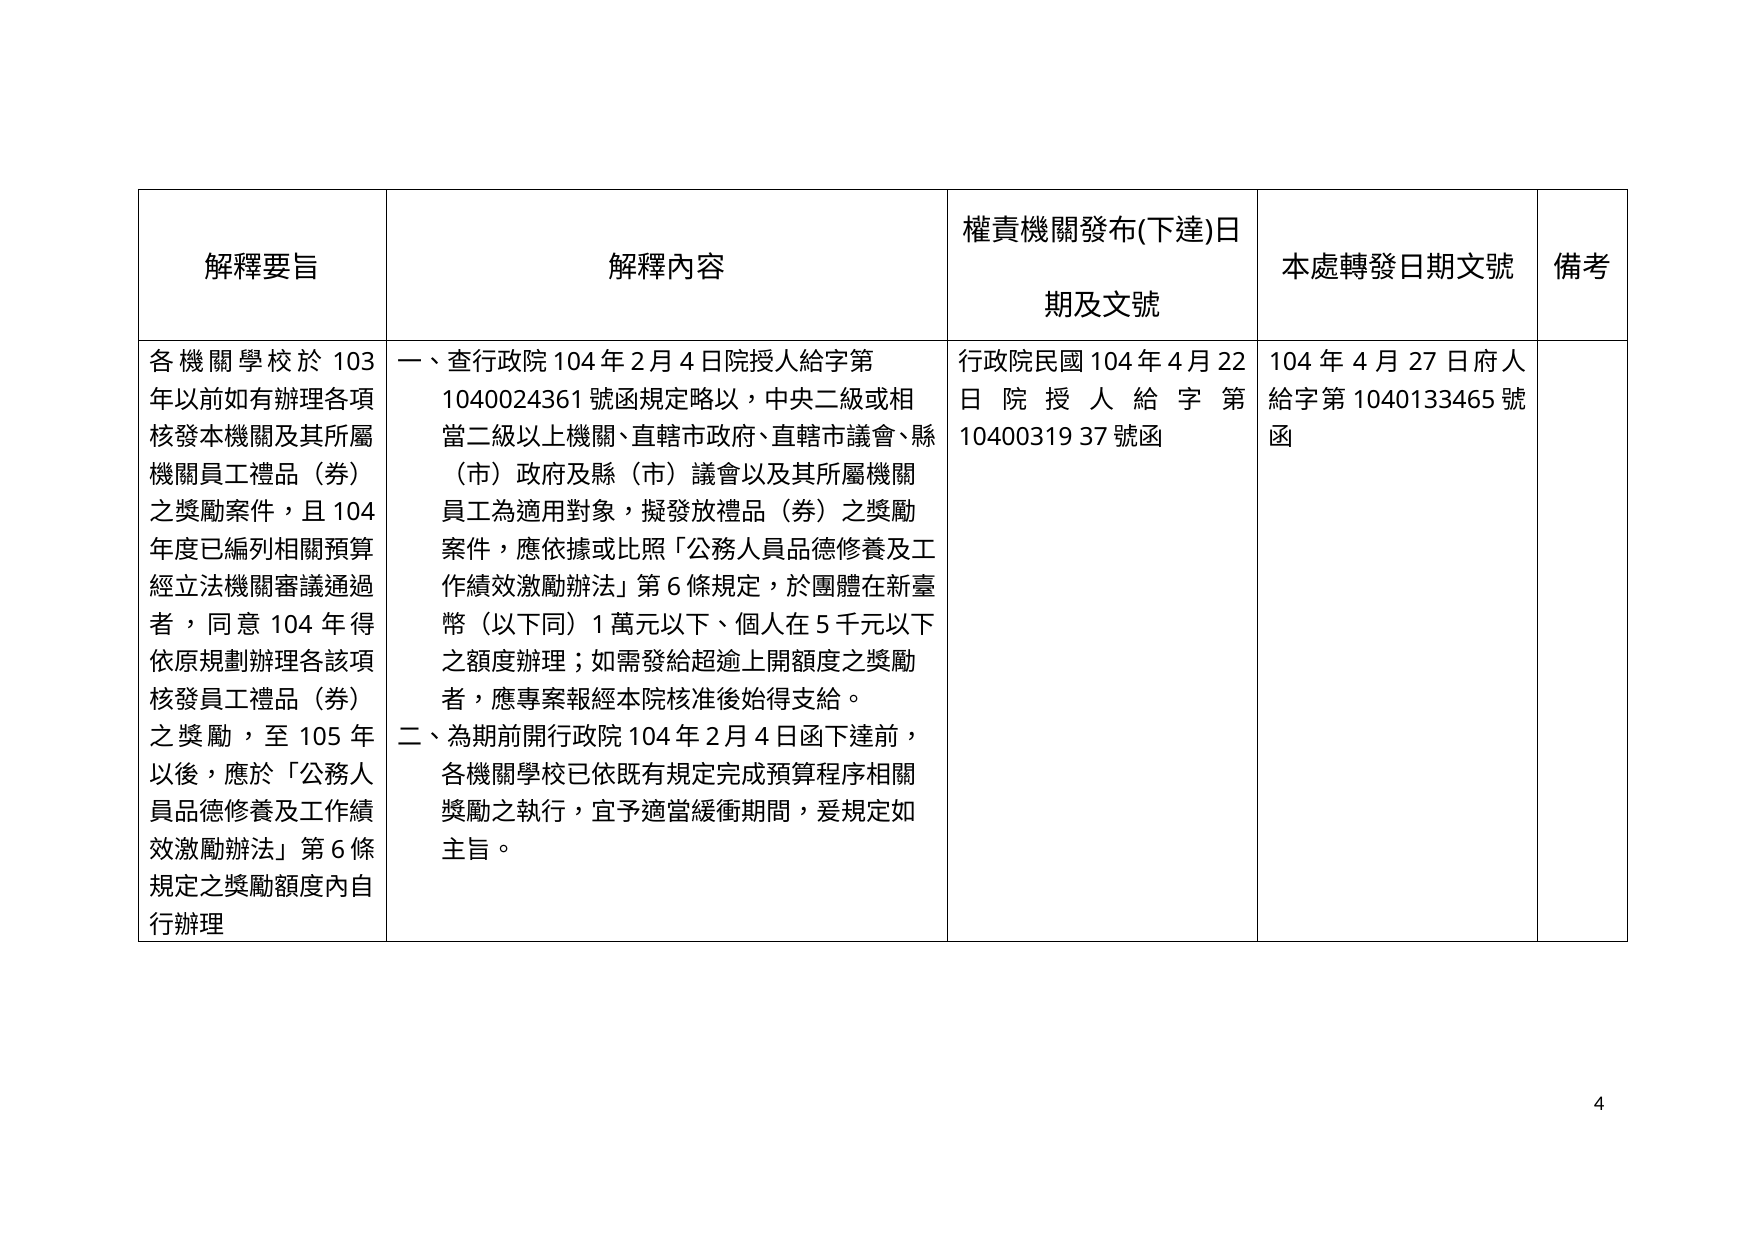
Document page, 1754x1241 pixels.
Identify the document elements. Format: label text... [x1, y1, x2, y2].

table_cell 一、查行政院104年2月4日院授人給字第1040024361號函規定略以，中央二級或相當二級以上機關、直轄市政府、直轄市議會、縣（市）政府及縣（市）議會以及其所屬機關員工為適用對象，擬發放禮品（券）之獎勵案件，應依據或比照「公務人員品德修養及工作績效激勵辦法」第6條規定，於團體在新臺幣（以下同）1萬元以下、個人在5千元以下之額度辦理；如需發給超逾上開額度之獎勵者，應專案報經本院核准後始得支給。 二、為期前開行政院104年2月4日函下達前，各機關學校已依既有規定完成預算程序相關獎勵之執行，宜予適當緩衝期間，爰規定如主旨。 [387, 341, 947, 941]
table_header 權責機關發布(下達)日期及文號 [948, 190, 1257, 340]
table_cell 104年4月27日府人給字第1040133465號函 [1258, 341, 1537, 941]
table_cell 各機關學校於103年以前如有辦理各項核發本機關及其所屬機關員工禮品（券）之獎勵案件，且104年度已編列相關預算經立法機關審議通過者，同意104年得依原規劃辦理各該項核發員工禮品（券）之獎勵，至105年以後，應於「公務人員品德修養及工作績效激勵辦法」第6條規定之獎勵額度內自行辦理 [139, 341, 386, 941]
table_header 解釋內容 [387, 190, 947, 340]
table_cell 行政院民國104年4月22日院授人給字第10400319 37號函 [948, 341, 1257, 941]
table_header 解釋要旨 [139, 190, 386, 340]
table_cell [1538, 341, 1627, 941]
table_header 本處轉發日期文號 [1258, 190, 1537, 340]
table_header 備考 [1538, 190, 1627, 340]
